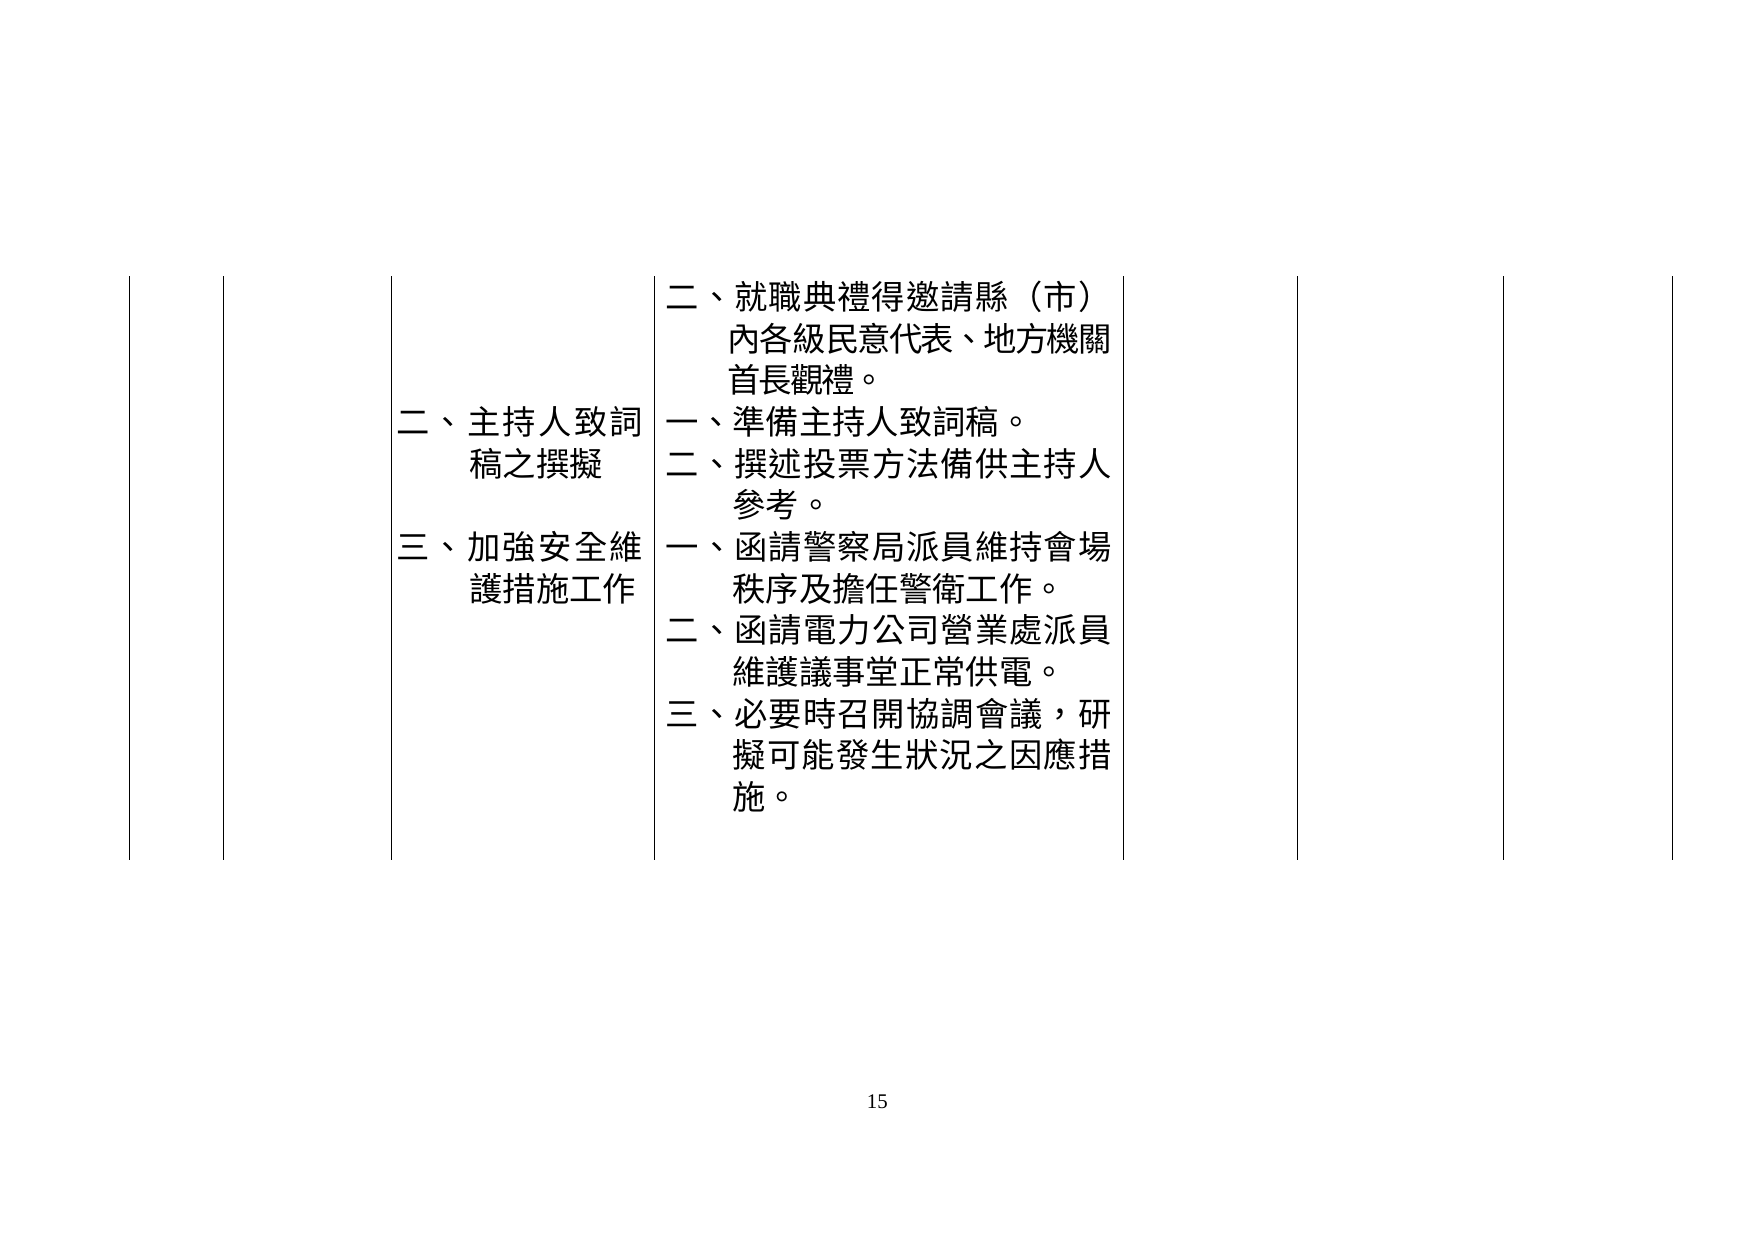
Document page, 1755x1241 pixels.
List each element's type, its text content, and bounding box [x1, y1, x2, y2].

table_cell 二、就職典禮得邀請縣（市）內各級民意代表、地方機關首長觀禮。 一、準備主持人致詞稿。 二、撰述投票方法備供主持人參考。 一、函請警察局派員維持會場秩序及擔任警衛工作。 二、函請電力公司營業處派員維護議事堂正常供電。 三、必要時召開協調會議，研擬可能發生狀況之因應措施。 [655, 276, 1123, 859]
table_cell [1298, 276, 1503, 859]
table_cell [224, 276, 391, 859]
table_cell [1124, 276, 1297, 859]
table_cell [130, 276, 223, 859]
table_cell 二、主持人致詞稿之撰擬 三、加強安全維護措施工作 [392, 276, 654, 859]
table_cell [1504, 276, 1672, 859]
